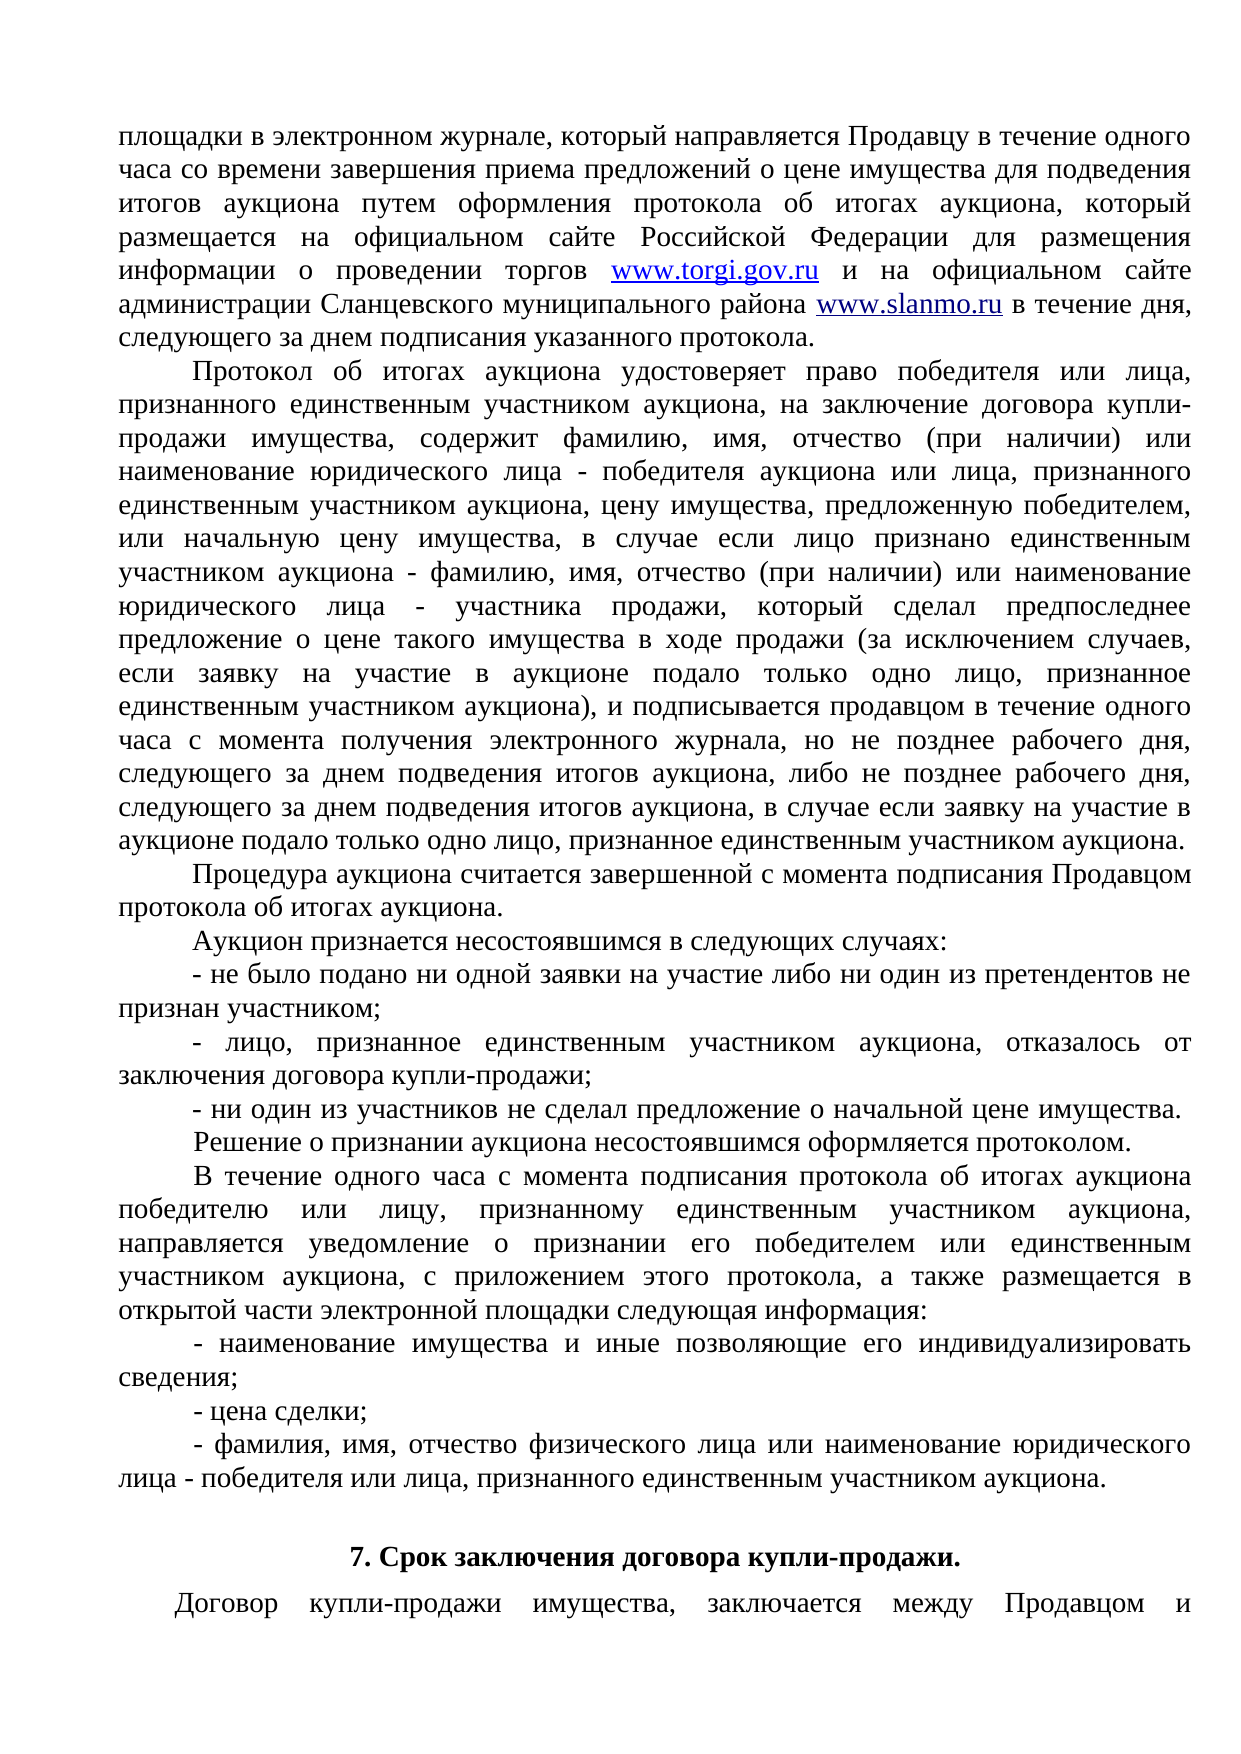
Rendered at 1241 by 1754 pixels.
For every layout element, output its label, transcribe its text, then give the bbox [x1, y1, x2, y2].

text - не было подано ни одной заявки на участие либо ни один из претендентов не признан участником; [118, 957, 1192, 1024]
text В течение одного часа с момента подписания протокола об итогах аукциона победителю или лицу, признанному единственным участником аукциона, направляется уведомление о признании его победителем или единственным участником аукциона, с приложением этого протокола, а также размещается в открытой части электронной площадки следующая информация: [118, 1158, 1192, 1326]
text - наименование имущества и иные позволяющие его индивидуализировать сведения; [118, 1326, 1192, 1393]
text 7. Срок заключения договора купли-продажи. [118, 1539, 1192, 1573]
text Договор купли-продажи имущества, заключается между Продавцом и [118, 1585, 1192, 1619]
text Аукцион признается несостоявшимся в следующих случаях: [118, 923, 1192, 957]
text площадки в электронном журнале, который направляется Продавцу в течение одного часа со времени завершения приема предложений о цене имущества для подведения итогов аукциона путем оформления протокола об итогах аукциона, который размещается на официальном сайте Российской Федерации для размещения информации о проведении торгов www.torgi.gov.ru и на официальном сайте администрации Сланцевского муниципального района www.slanmo.ru в течение дня, следующего за днем подписания указанного протокола. [118, 118, 1192, 353]
text - фамилия, имя, отчество физического лица или наименование юридического лица - победителя или лица, признанного единственным участником аукциона. [118, 1426, 1192, 1493]
text - лицо, признанное единственным участником аукциона, отказалось от заключения договора купли-продажи; [118, 1024, 1192, 1091]
text - цена сделки; [118, 1393, 1192, 1426]
text - ни один из участников не сделал предложение о начальной цене имущества. Решение о признании аукциона несостоявшимся оформляется протоколом. [118, 1091, 1192, 1158]
text Процедура аукциона считается завершенной с момента подписания Продавцом протокола об итогах аукциона. [118, 856, 1192, 923]
text Протокол об итогах аукциона удостоверяет право победителя или лица, признанного единственным участником аукциона, на заключение договора купли-продажи имущества, содержит фамилию, имя, отчество (при наличии) или наименование юридического лица - победителя аукциона или лица, признанного единственным участником аукциона, цену имущества, предложенную победителем, или начальную цену имущества, в случае если лицо признано единственным участником аукциона - фамилию, имя, отчество (при наличии) или наименование юридического лица - участника продажи, который сделал предпоследнее предложение о цене такого имущества в ходе продажи (за исключением случаев, если заявку на участие в аукционе подало только одно лицо, признанное единственным участником аукциона), и подписывается продавцом в течение одного часа с момента получения электронного журнала, но не позднее рабочего дня, следующего за днем подведения итогов аукциона, либо не позднее рабочего дня, следующего за днем подведения итогов аукциона, в случае если заявку на участие в аукционе подало только одно лицо, признанное единственным участником аукциона. [118, 353, 1192, 856]
